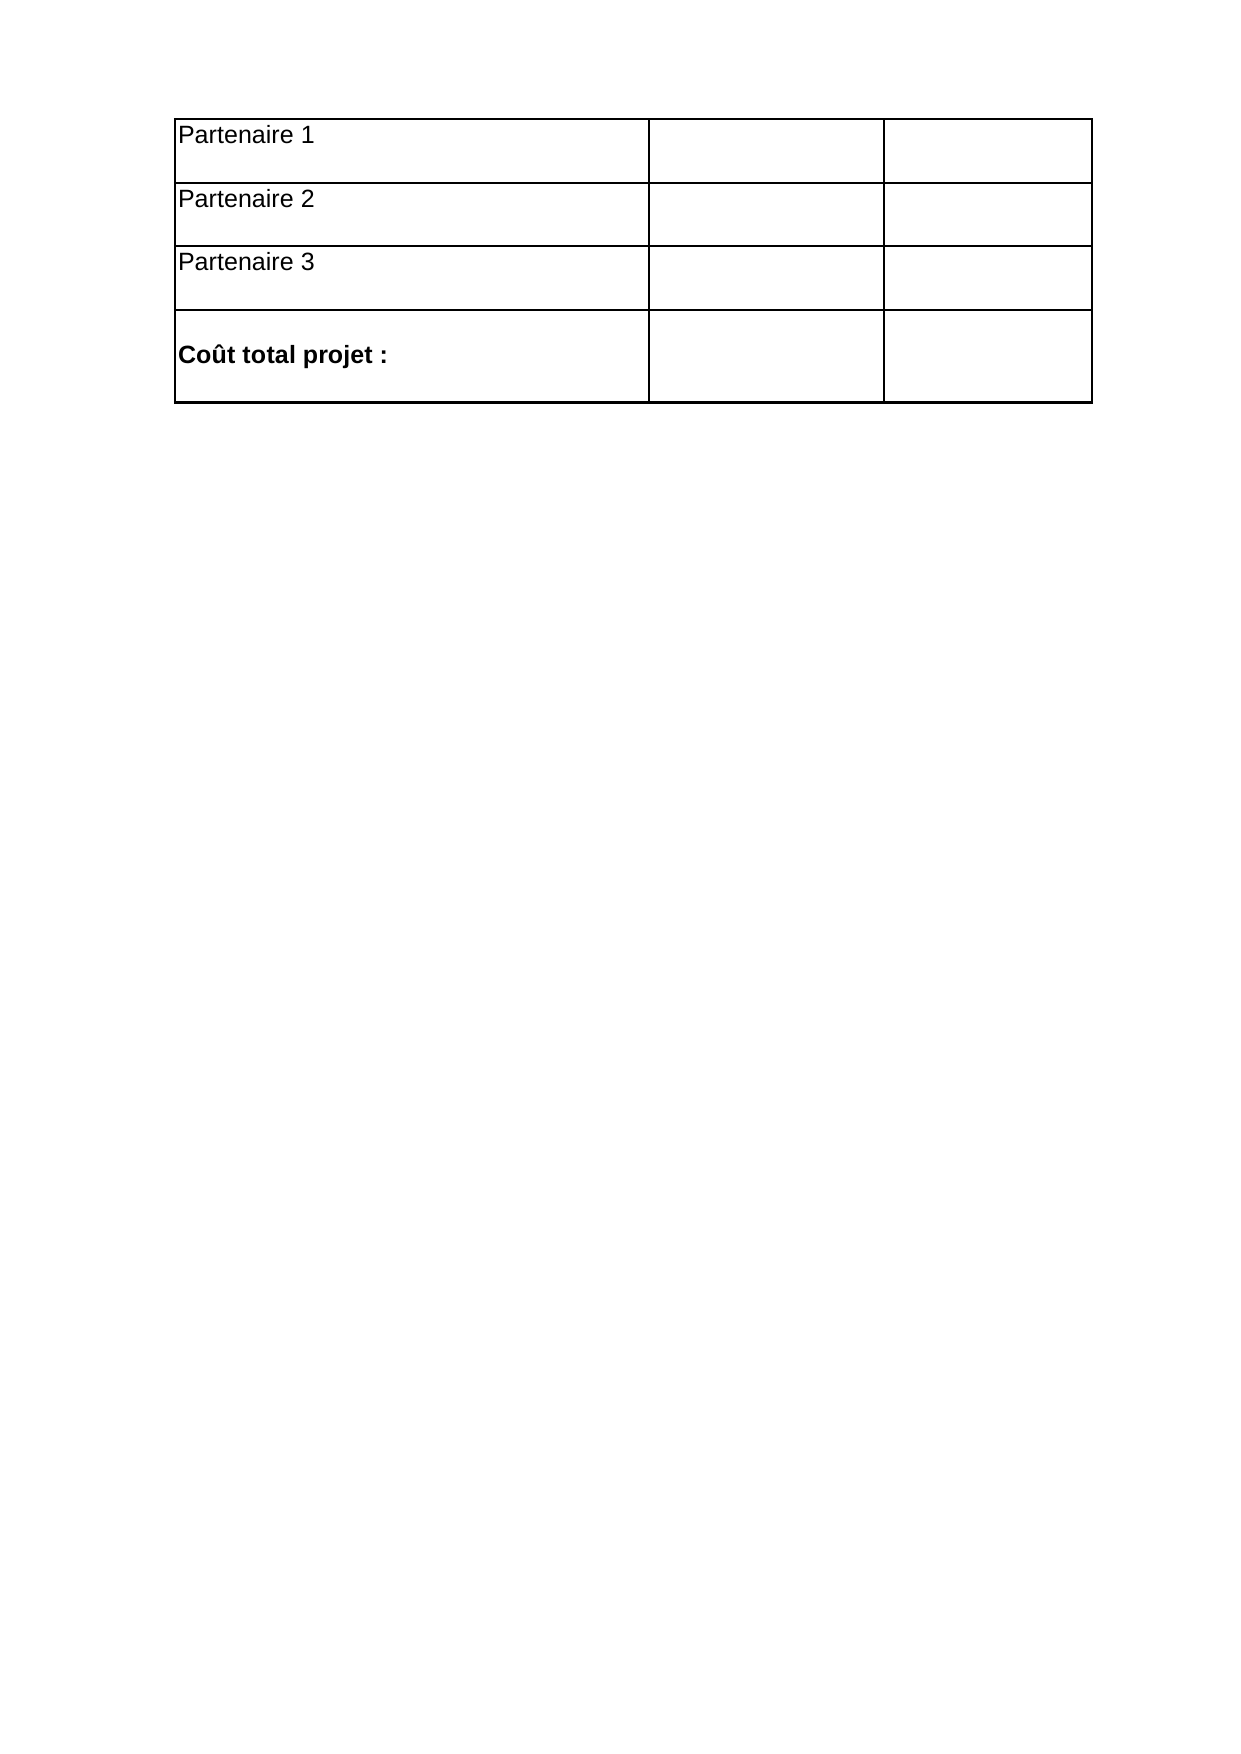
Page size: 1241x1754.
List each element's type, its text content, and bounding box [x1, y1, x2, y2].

table_cell Partenaire 3 [176, 247, 648, 309]
table_cell [885, 120, 1091, 182]
table_cell [885, 184, 1091, 245]
table_cell Partenaire 1 [176, 120, 648, 182]
table_cell [650, 184, 883, 245]
table_cell [885, 247, 1091, 309]
table_cell [650, 311, 883, 401]
table_cell [650, 120, 883, 182]
table_cell Partenaire 2 [176, 184, 648, 245]
table_cell [650, 247, 883, 309]
table_cell [885, 311, 1091, 401]
table_cell Coût total projet : [176, 311, 648, 401]
